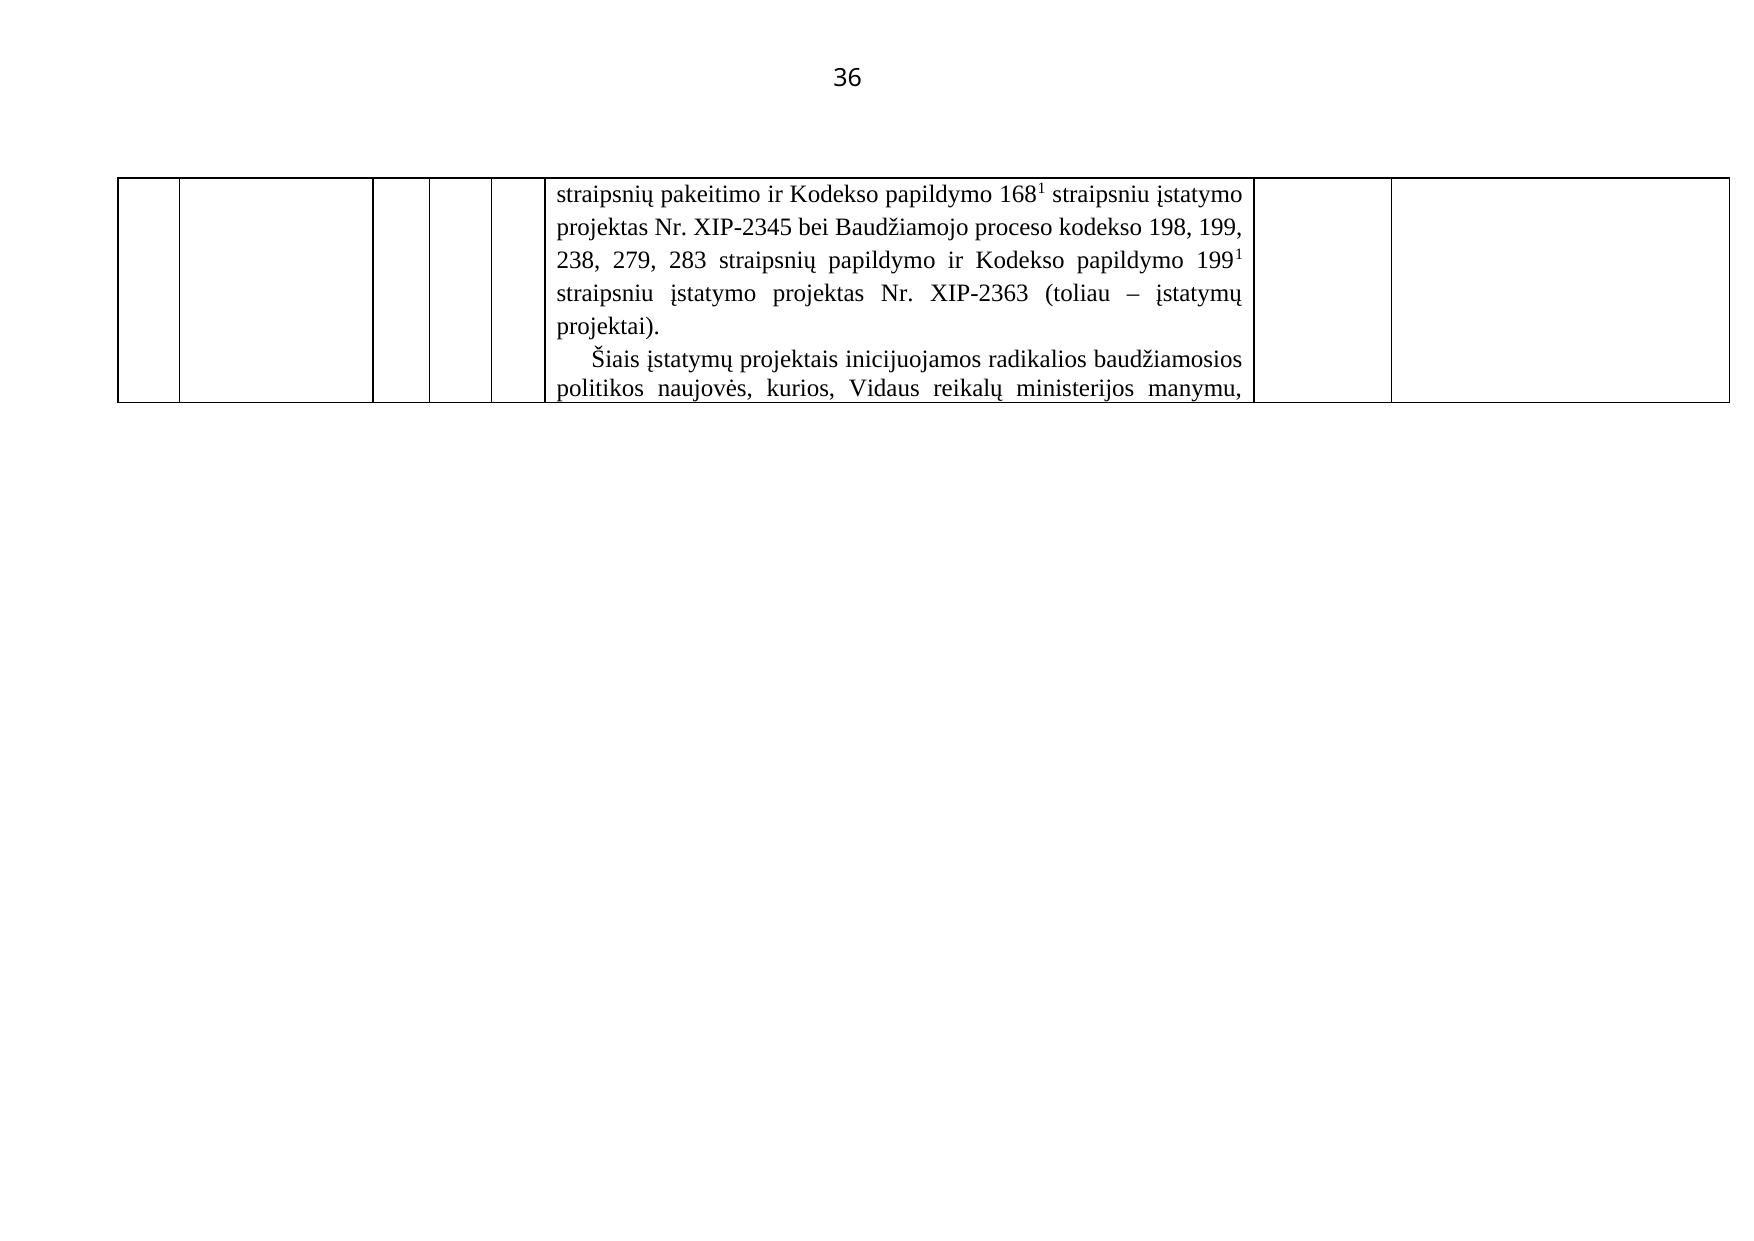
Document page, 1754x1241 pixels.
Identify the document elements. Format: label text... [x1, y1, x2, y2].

table_cell straipsnių pakeitimo ir Kodekso papildymo 1681 straipsniu įstatymo projektas Nr. XIP-2345 bei Baudžiamojo proceso kodekso 198, 199, 238, 279, 283 straipsnių papildymo ir Kodekso papildymo 1991 straipsniu įstatymo projektas Nr. XIP-2363 (toliau – įstatymų projektai). Šiais įstatymų projektais inicijuojamos radikalios baudžiamosios politikos naujovės, kurios, Vidaus reikalų ministerijos manymu, [546, 179, 1253, 401]
table_cell [1392, 179, 1729, 401]
table_cell [180, 179, 372, 401]
table_cell [430, 179, 491, 401]
table_cell [119, 179, 179, 401]
table_cell [492, 179, 544, 401]
table_cell [1255, 179, 1391, 401]
table_cell [374, 179, 429, 401]
